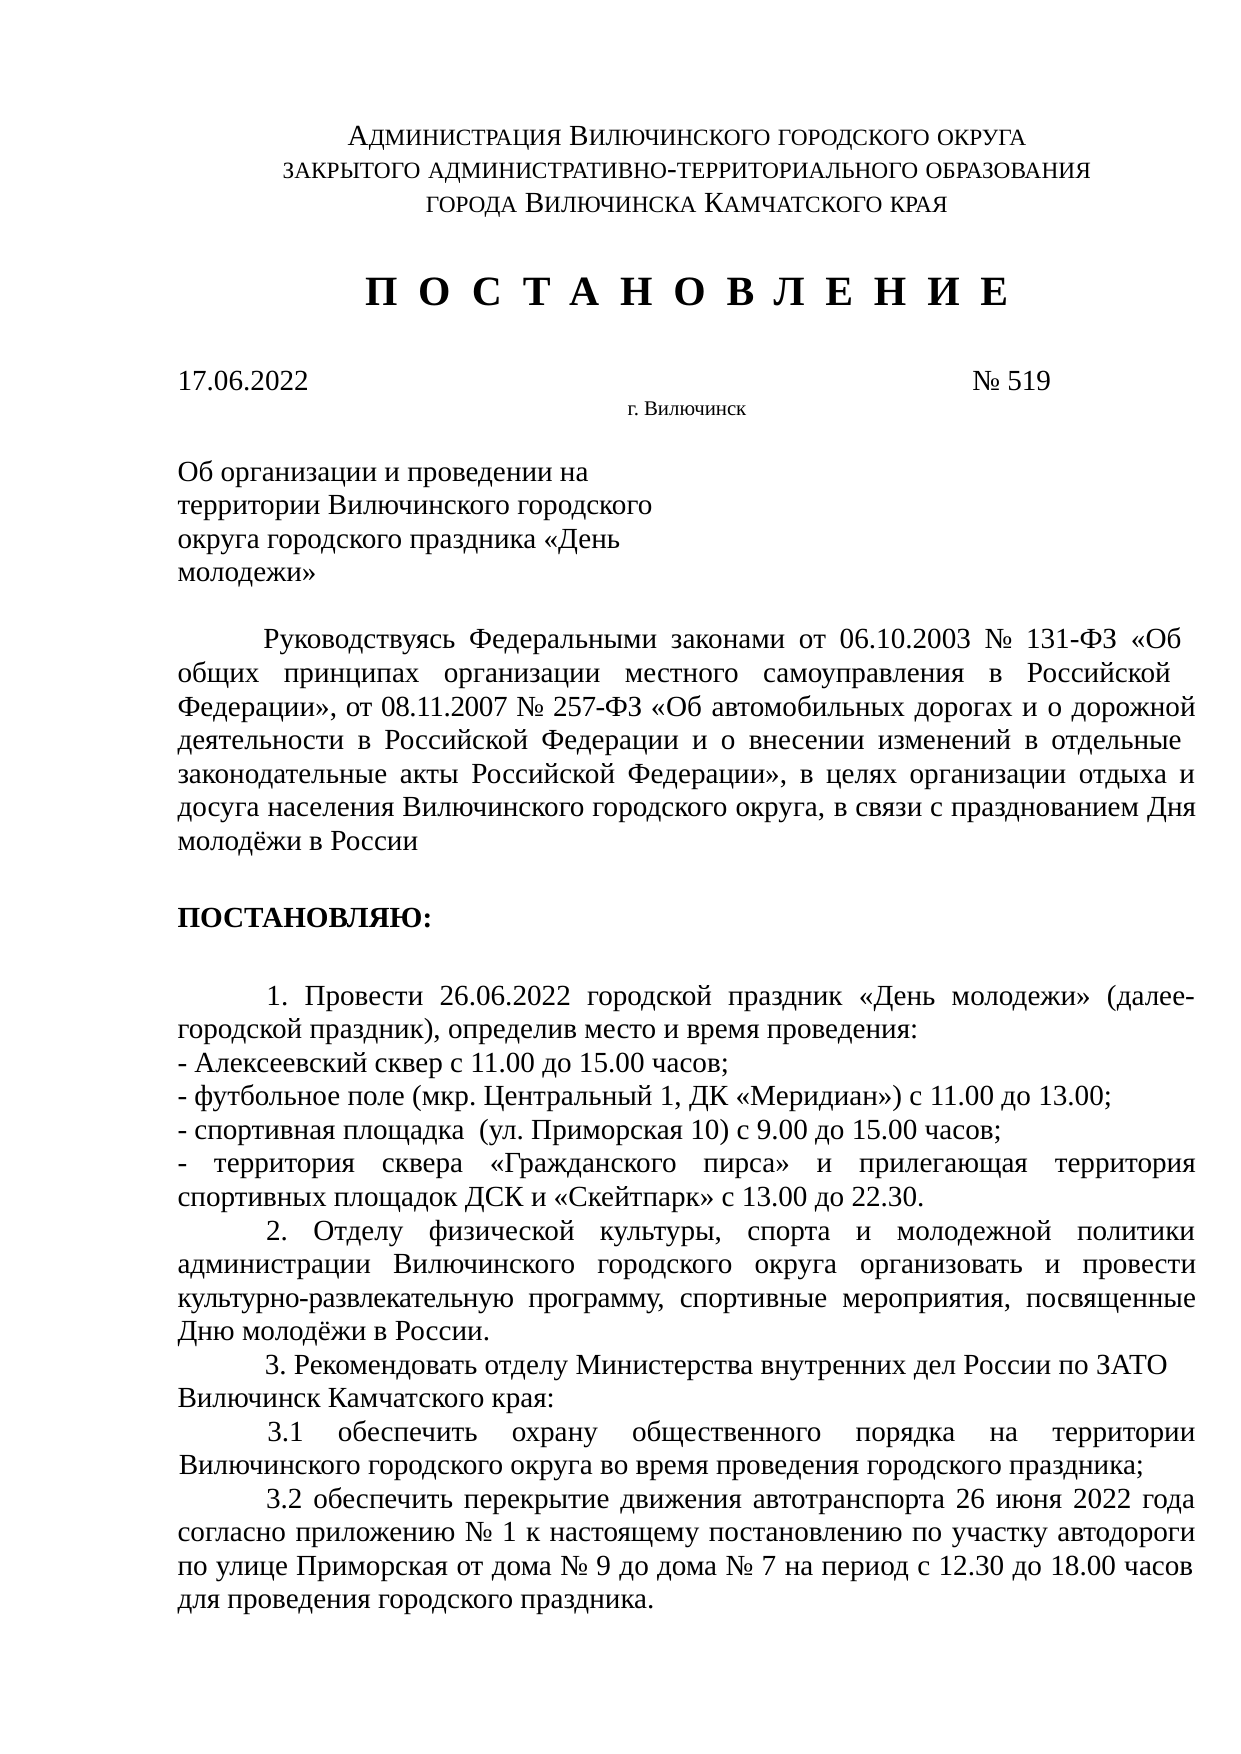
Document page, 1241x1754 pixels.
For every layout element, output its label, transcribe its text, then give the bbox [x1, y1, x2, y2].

text 17.06.2022 № 519 [177, 363, 1196, 396]
text Постановляю: [177, 900, 1196, 934]
text - территория сквера «Гражданского пирса» и прилегающая территория спортивных площадок ДСК и «Скейтпарк» с 13.00 до 22.30. [177, 1146, 1196, 1213]
text г. Вилючинск [177, 396, 1196, 420]
text 3.1 обеспечить охрану общественного порядка на территории Вилючинского городского округа во время проведения городского праздника; [178, 1414, 1196, 1481]
text 2. Отделу физической культуры, спорта и молодежной политики администрации Вилючинского городского округа организовать и провести культурно-развлекательную программу, спортивные мероприятия, посвященные Дню молодёжи в России. [177, 1213, 1196, 1347]
text Вилючинск Камчатского края: [177, 1380, 1196, 1414]
text - Алексеевский сквер с 11.00 до 15.00 часов; [177, 1045, 1196, 1078]
text города Вилючинска Камчатского края [177, 185, 1196, 219]
text 3. Рекомендовать отделу Министерства внутренних дел России по ЗАТО [177, 1347, 1196, 1380]
text Об организации и проведении на территории Вилючинского городского округа городского праздника «День молодежи» [177, 454, 664, 588]
text - спортивная площадка (ул. Приморская 10) с 9.00 до 15.00 часов; [177, 1112, 1196, 1146]
text 3.2 обеспечить перекрытие движения автотранспорта 26 июня 2022 года согласно приложению № 1 к настоящему постановлению по участку автодороги по улице Приморская от дома № 9 до дома № 7 на период с 12.30 до 18.00 часов для проведения городского праздника. [177, 1481, 1196, 1615]
text - футбольное поле (мкр. Центральный 1, ДК «Меридиан») с 11.00 до 13.00; [177, 1078, 1196, 1112]
text Руководствуясь Федеральными законами от 06.10.2003 № 131-ФЗ «Об общих принципах организации местного самоуправления в Российской Федерации», от 08.11.2007 № 257-ФЗ «Об автомобильных дорогах и о дорожной деятельности в Российской Федерации и о внесении изменений в отдельные законодательные акты Российской Федерации», в целях организации отдыха и досуга населения Вилючинского городского округа, в связи с празднованием Дня молодёжи в России [177, 622, 1196, 856]
text Администрация Вилючинского городского округа [177, 118, 1196, 152]
text 1. Провести 26.06.2022 городской праздник «День молодежи» (далее- городской праздник), определив место и время проведения: [177, 978, 1196, 1045]
text закрытого административно-территориального образования [177, 152, 1196, 185]
subtitle ПОСТАНОВЛЕНИЕ [177, 267, 1196, 314]
